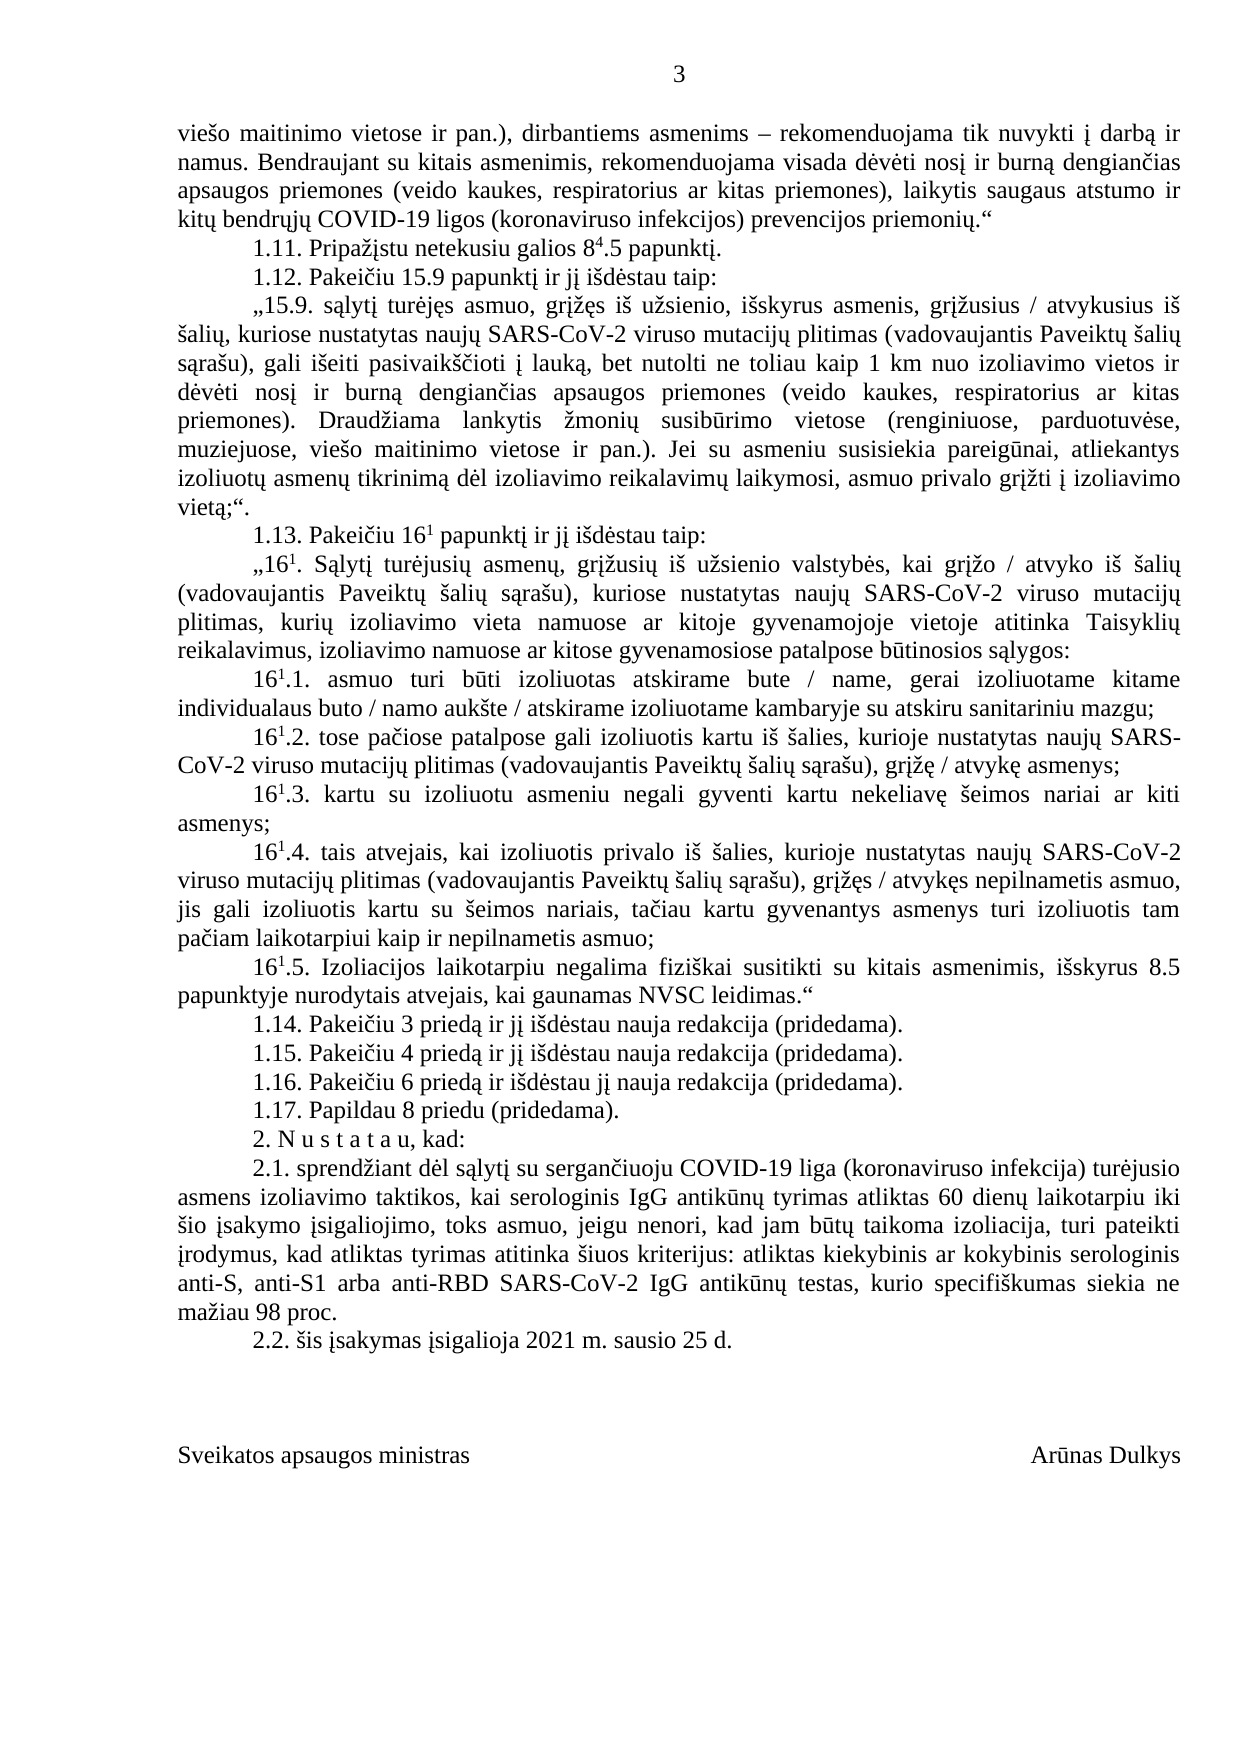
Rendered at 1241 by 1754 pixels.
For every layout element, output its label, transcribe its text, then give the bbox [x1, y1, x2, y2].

text 161.3. kartu su izoliuotu asmeniu negali gyventi kartu nekeliavę šeimos nariai ar kiti asmenys; [177, 779, 1181, 837]
text viešo maitinimo vietose ir pan.), dirbantiems asmenims – rekomenduojama tik nuvykti į darbą ir namus. Bendraujant su kitais asmenimis, rekomenduojama visada dėvėti nosį ir burną dengiančias apsaugos priemones (veido kaukes, respiratorius ar kitas priemones), laikytis saugaus atstumo ir kitų bendrųjų COVID-19 ligos (koronaviruso infekcijos) prevencijos priemonių.“ [177, 118, 1181, 233]
text 1.12. Pakeičiu 15.9 papunktį ir jį išdėstau taip: [177, 262, 1181, 291]
text 1.15. Pakeičiu 4 priedą ir jį išdėstau nauja redakcija (pridedama). [177, 1038, 1181, 1067]
text 2.1. sprendžiant dėl sąlytį su sergančiuoju COVID-19 liga (koronaviruso infekcija) turėjusio asmens izoliavimo taktikos, kai serologinis IgG antikūnų tyrimas atliktas 60 dienų laikotarpiu iki šio įsakymo įsigaliojimo, toks asmuo, jeigu nenori, kad jam būtų taikoma izoliacija, turi pateikti įrodymus, kad atliktas tyrimas atitinka šiuos kriterijus: atliktas kiekybinis ar kokybinis serologinis anti-S, anti-S1 arba anti-RBD SARS-CoV-2 IgG antikūnų testas, kurio specifiškumas siekia ne mažiau 98 proc. [177, 1153, 1181, 1326]
text 161.4. tais atvejais, kai izoliuotis privalo iš šalies, kurioje nustatytas naujų SARS-CoV-2 viruso mutacijų plitimas (vadovaujantis Paveiktų šalių sąrašu), grįžęs / atvykęs nepilnametis asmuo, jis gali izoliuotis kartu su šeimos nariais, tačiau kartu gyvenantys asmenys turi izoliuotis tam pačiam laikotarpiui kaip ir nepilnametis asmuo; [177, 837, 1181, 952]
text 2.2. šis įsakymas įsigalioja 2021 m. sausio 25 d. [177, 1326, 1181, 1354]
text 1.13. Pakeičiu 161 papunktį ir jį išdėstau taip: [177, 521, 1181, 549]
text 161.5. Izoliacijos laikotarpiu negalima fiziškai susitikti su kitais asmenimis, išskyrus 8.5 papunktyje nurodytais atvejais, kai gaunamas NVSC leidimas.“ [177, 952, 1181, 1009]
text „15.9. sąlytį turėjęs asmuo, grįžęs iš užsienio, išskyrus asmenis, grįžusius / atvykusius iš šalių, kuriose nustatytas naujų SARS-CoV-2 viruso mutacijų plitimas (vadovaujantis Paveiktų šalių sąrašu), gali išeiti pasivaikščioti į lauką, bet nutolti ne toliau kaip 1 km nuo izoliavimo vietos ir dėvėti nosį ir burną dengiančias apsaugos priemones (veido kaukes, respiratorius ar kitas priemones). Draudžiama lankytis žmonių susibūrimo vietose (renginiuose, parduotuvėse, muziejuose, viešo maitinimo vietose ir pan.). Jei su asmeniu susisiekia pareigūnai, atliekantys izoliuotų asmenų tikrinimą dėl izoliavimo reikalavimų laikymosi, asmuo privalo grįžti į izoliavimo vietą;“. [177, 291, 1181, 521]
text 1.17. Papildau 8 priedu (pridedama). [177, 1096, 1181, 1124]
text 1.11. Pripažįstu netekusiu galios 84.5 papunktį. [177, 233, 1181, 262]
text 1.16. Pakeičiu 6 priedą ir išdėstau jį nauja redakcija (pridedama). [177, 1067, 1181, 1096]
text „161. Sąlytį turėjusių asmenų, grįžusių iš užsienio valstybės, kai grįžo / atvyko iš šalių (vadovaujantis Paveiktų šalių sąrašu), kuriose nustatytas naujų SARS-CoV-2 viruso mutacijų plitimas, kurių izoliavimo vieta namuose ar kitoje gyvenamojoje vietoje atitinka Taisyklių reikalavimus, izoliavimo namuose ar kitose gyvenamosiose patalpose būtinosios sąlygos: [177, 549, 1181, 664]
text Sveikatos apsaugos ministras Arūnas Dulkys [177, 1441, 1181, 1469]
text 2. N u s t a t a u, kad: [177, 1124, 1181, 1153]
text 1.14. Pakeičiu 3 priedą ir jį išdėstau nauja redakcija (pridedama). [177, 1009, 1181, 1038]
text 161.1. asmuo turi būti izoliuotas atskirame bute / name, gerai izoliuotame kitame individualaus buto / namo aukšte / atskirame izoliuotame kambaryje su atskiru sanitariniu mazgu; [177, 664, 1181, 722]
text 161.2. tose pačiose patalpose gali izoliuotis kartu iš šalies, kurioje nustatytas naujų SARS-CoV-2 viruso mutacijų plitimas (vadovaujantis Paveiktų šalių sąrašu), grįžę / atvykę asmenys; [177, 722, 1181, 779]
